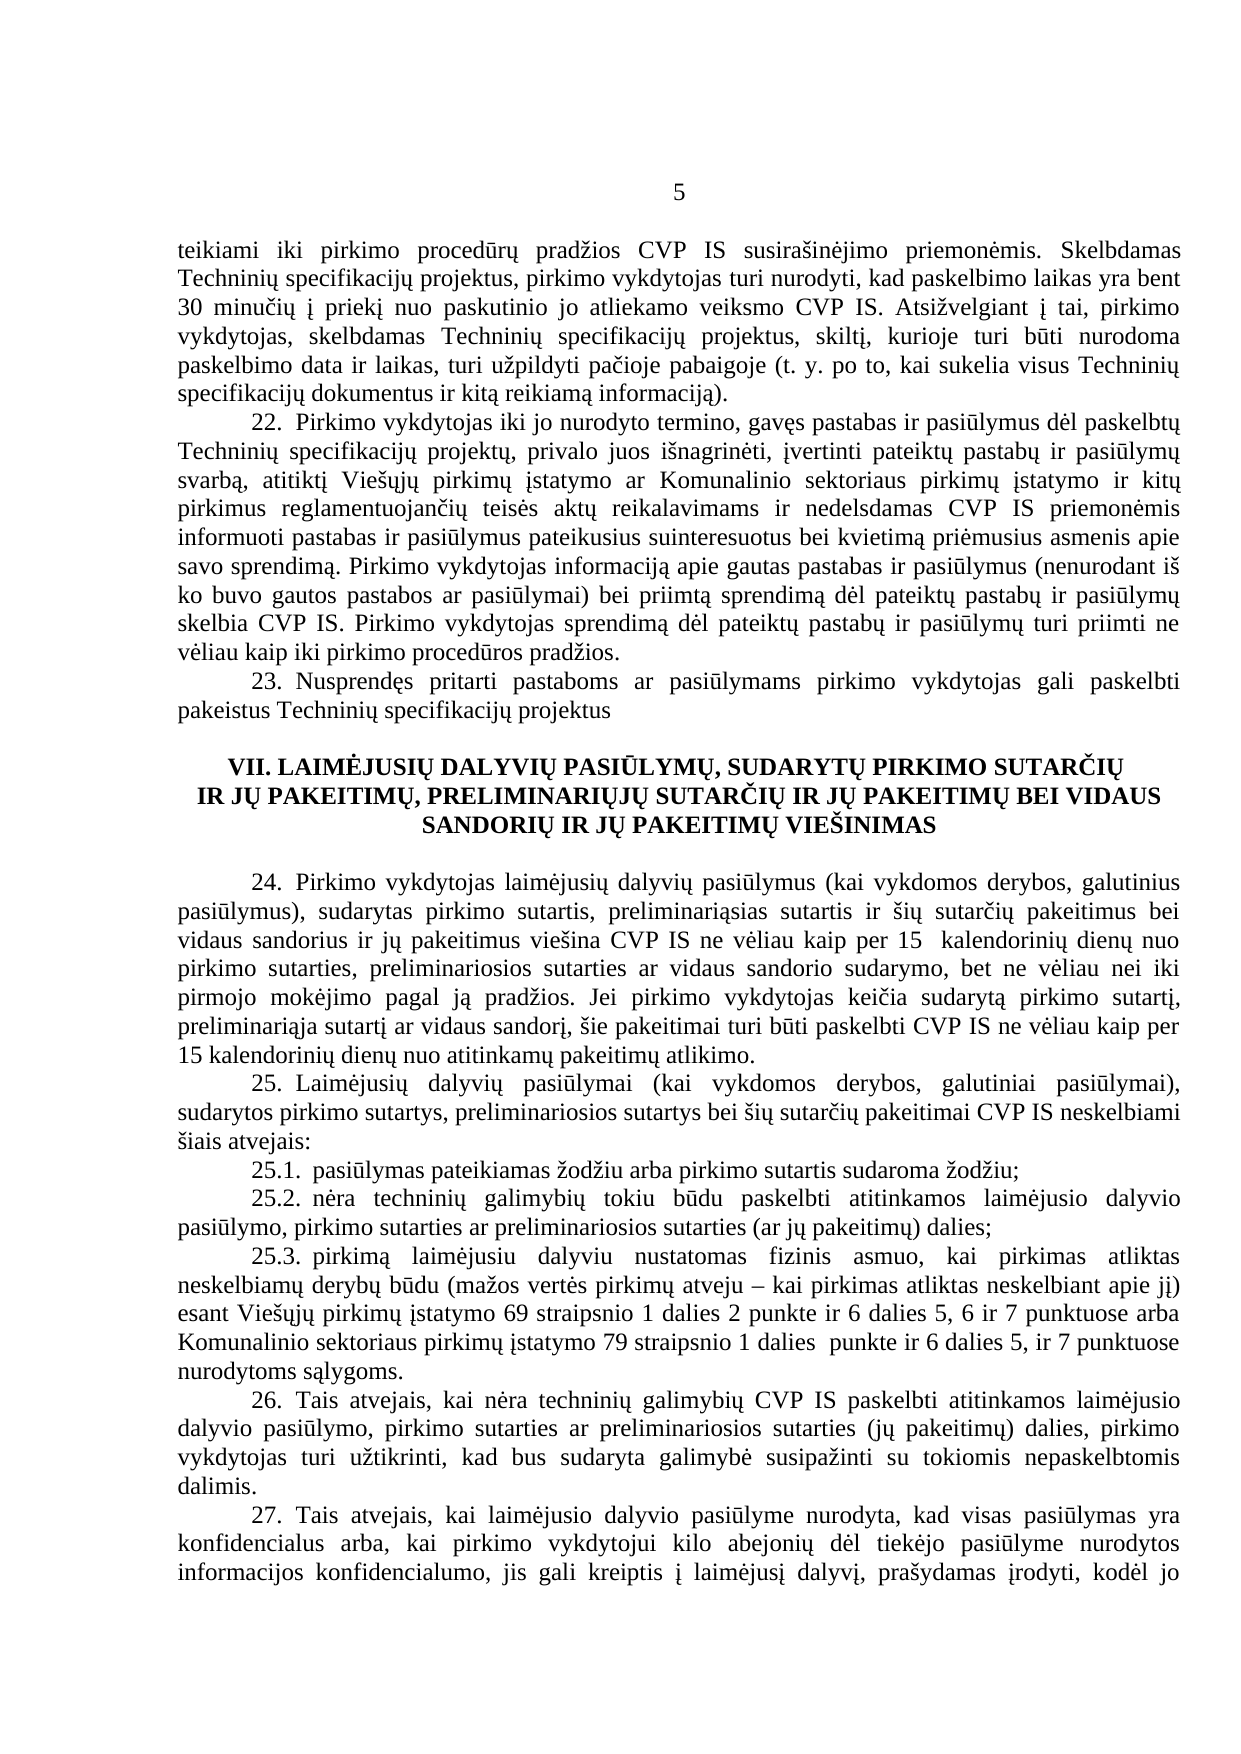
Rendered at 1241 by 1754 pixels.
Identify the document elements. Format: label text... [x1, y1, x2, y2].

text 27. Tais atvejais, kai laimėjusio dalyvio pasiūlyme nurodyta, kad visas pasiūlymas yra konfidencialus arba, kai pirkimo vykdytojui kilo abejonių dėl tiekėjo pasiūlyme nurodytos informacijos konfidencialumo, jis gali kreiptis į laimėjusį dalyvį, prašydamas įrodyti, kodėl jo [177, 1500, 1181, 1586]
text 26. Tais atvejais, kai nėra techninių galimybių CVP IS paskelbti atitinkamos laimėjusio dalyvio pasiūlymo, pirkimo sutarties ar preliminariosios sutarties (jų pakeitimų) dalies, pirkimo vykdytojas turi užtikrinti, kad bus sudaryta galimybė susipažinti su tokiomis nepaskelbtomis dalimis. [177, 1385, 1181, 1500]
text IR JŲ PAKEITIMŲ, PRELIMINARIŲJŲ SUTARČIŲ IR JŲ PAKEITIMŲ BEI VIDAUS SANDORIŲ IR JŲ PAKEITIMŲ VIEŠINIMAS [177, 781, 1181, 838]
text 24. Pirkimo vykdytojas laimėjusių dalyvių pasiūlymus (kai vykdomos derybos, galutinius pasiūlymus), sudarytas pirkimo sutartis, preliminariąsias sutartis ir šių sutarčių pakeitimus bei vidaus sandorius ir jų pakeitimus viešina CVP IS ne vėliau kaip per 15 kalendorinių dienų nuo pirkimo sutarties, preliminariosios sutarties ar vidaus sandorio sudarymo, bet ne vėliau nei iki pirmojo mokėjimo pagal ją pradžios. Jei pirkimo vykdytojas keičia sudarytą pirkimo sutartį, preliminariąja sutartį ar vidaus sandorį, šie pakeitimai turi būti paskelbti CVP IS ne vėliau kaip per 15 kalendorinių dienų nuo atitinkamų pakeitimų atlikimo. [177, 867, 1181, 1068]
text 25.1. pasiūlymas pateikiamas žodžiu arba pirkimo sutartis sudaroma žodžiu; [177, 1155, 1181, 1183]
text teikiami iki pirkimo procedūrų pradžios CVP IS susirašinėjimo priemonėmis. Skelbdamas Techninių specifikacijų projektus, pirkimo vykdytojas turi nurodyti, kad paskelbimo laikas yra bent 30 minučių į priekį nuo paskutinio jo atliekamo veiksmo CVP IS. Atsižvelgiant į tai, pirkimo vykdytojas, skelbdamas Techninių specifikacijų projektus, skiltį, kurioje turi būti nurodoma paskelbimo data ir laikas, turi užpildyti pačioje pabaigoje (t. y. po to, kai sukelia visus Techninių specifikacijų dokumentus ir kitą reikiamą informaciją). [177, 235, 1181, 407]
text VII. LAIMĖJUSIŲ DALYVIŲ PASIŪLYMŲ, SUDARYTŲ PIRKIMO SUTARČIŲ [177, 752, 1181, 781]
text 23. Nusprendęs pritarti pastaboms ar pasiūlymams pirkimo vykdytojas gali paskelbti pakeistus Techninių specifikacijų projektus [177, 666, 1181, 723]
text 25.2. nėra techninių galimybių tokiu būdu paskelbti atitinkamos laimėjusio dalyvio pasiūlymo, pirkimo sutarties ar preliminariosios sutarties (ar jų pakeitimų) dalies; [177, 1183, 1181, 1241]
text 25. Laimėjusių dalyvių pasiūlymai (kai vykdomos derybos, galutiniai pasiūlymai), sudarytos pirkimo sutartys, preliminariosios sutartys bei šių sutarčių pakeitimai CVP IS neskelbiami šiais atvejais: [177, 1068, 1181, 1155]
text 22. Pirkimo vykdytojas iki jo nurodyto termino, gavęs pastabas ir pasiūlymus dėl paskelbtų Techninių specifikacijų projektų, privalo juos išnagrinėti, įvertinti pateiktų pastabų ir pasiūlymų svarbą, atitiktį Viešųjų pirkimų įstatymo ar Komunalinio sektoriaus pirkimų įstatymo ir kitų pirkimus reglamentuojančių teisės aktų reikalavimams ir nedelsdamas CVP IS priemonėmis informuoti pastabas ir pasiūlymus pateikusius suinteresuotus bei kvietimą priėmusius asmenis apie savo sprendimą. Pirkimo vykdytojas informaciją apie gautas pastabas ir pasiūlymus (nenurodant iš ko buvo gautos pastabos ar pasiūlymai) bei priimtą sprendimą dėl pateiktų pastabų ir pasiūlymų skelbia CVP IS. Pirkimo vykdytojas sprendimą dėl pateiktų pastabų ir pasiūlymų turi priimti ne vėliau kaip iki pirkimo procedūros pradžios. [177, 407, 1181, 666]
text 25.3. pirkimą laimėjusiu dalyviu nustatomas fizinis asmuo, kai pirkimas atliktas neskelbiamų derybų būdu (mažos vertės pirkimų atveju – kai pirkimas atliktas neskelbiant apie jį) esant Viešųjų pirkimų įstatymo 69 straipsnio 1 dalies 2 punkte ir 6 dalies 5, 6 ir 7 punktuose arba Komunalinio sektoriaus pirkimų įstatymo 79 straipsnio 1 dalies punkte ir 6 dalies 5, ir 7 punktuose nurodytoms sąlygoms. [177, 1241, 1181, 1385]
